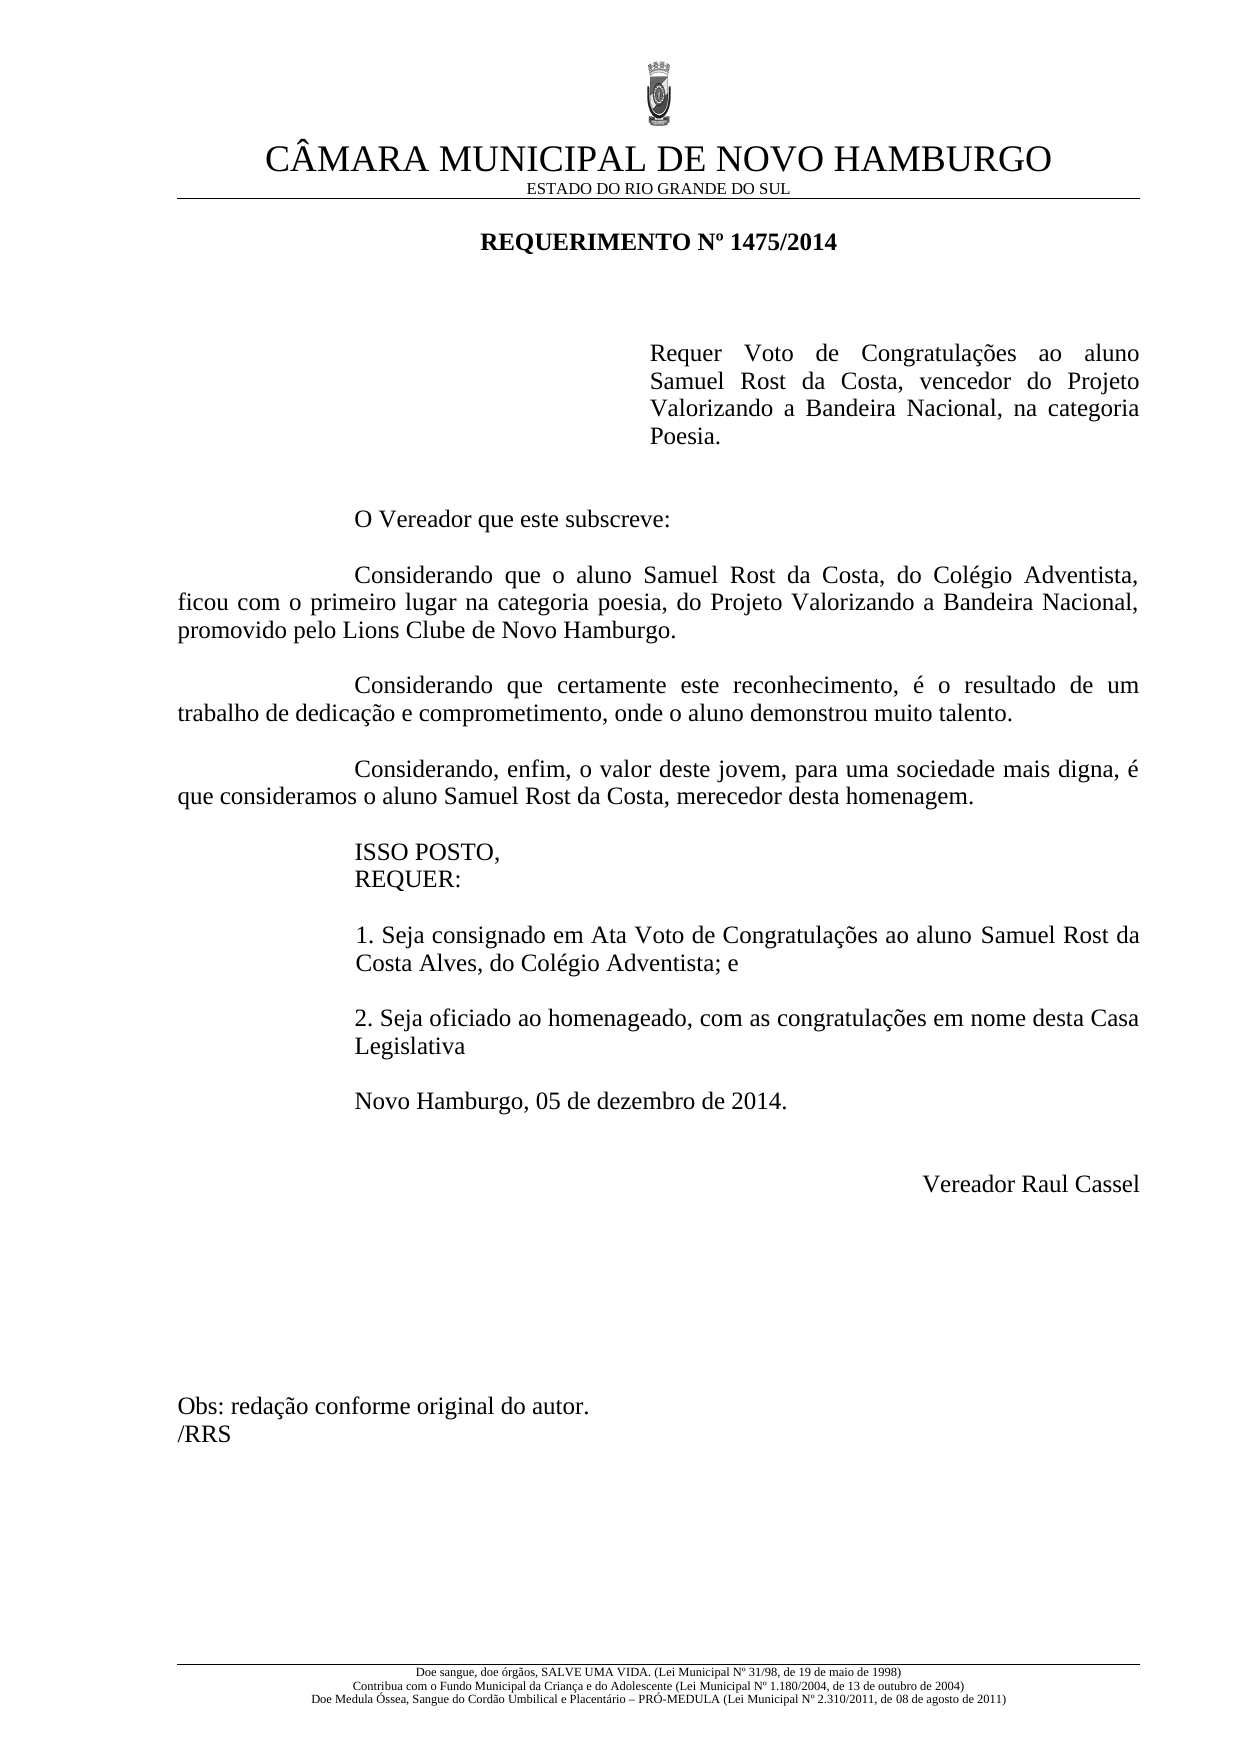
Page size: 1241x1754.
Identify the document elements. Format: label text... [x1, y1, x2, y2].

text Requer Voto de Congratulações ao aluno Samuel Rost da Costa, vencedor do Projeto Valorizando a Bandeira Nacional, na categoria Poesia. [649, 339, 1140, 450]
text Obs: redação conforme original do autor. [177, 1392, 1140, 1420]
text ISSO POSTO, [177, 838, 1140, 866]
text REQUERIMENTO Nº 1475/2014 [177, 228, 1140, 256]
text Considerando, enfim, o valor deste jovem, para uma sociedade mais digna, é que consideramos o aluno Samuel Rost da Costa, merecedor desta homenagem. [177, 755, 1140, 810]
text O Vereador que este subscreve: [177, 505, 1140, 533]
text Vereador Raul Cassel [177, 1170, 1140, 1198]
text /RRS [177, 1420, 1140, 1447]
text 1. Seja consignado em Ata Voto de Congratulações ao aluno Samuel Rost da Costa Alves, do Colégio Adventista; e [355, 921, 1140, 976]
text Considerando que certamente este reconhecimento, é o resultado de um trabalho de dedicação e comprometimento, onde o aluno demonstrou muito talento. [177, 672, 1140, 727]
text REQUER: [177, 866, 1140, 893]
text Novo Hamburgo, 05 de dezembro de 2014. [177, 1087, 1140, 1115]
text Considerando que o aluno Samuel Rost da Costa, do Colégio Adventista, ficou com o primeiro lugar na categoria poesia, do Projeto Valorizando a Bandeira Nacional, promovido pelo Lions Clube de Novo Hamburgo. [177, 561, 1140, 644]
text 2. Seja oficiado ao homenageado, com as congratulações em nome desta Casa Legislativa [354, 1004, 1140, 1059]
